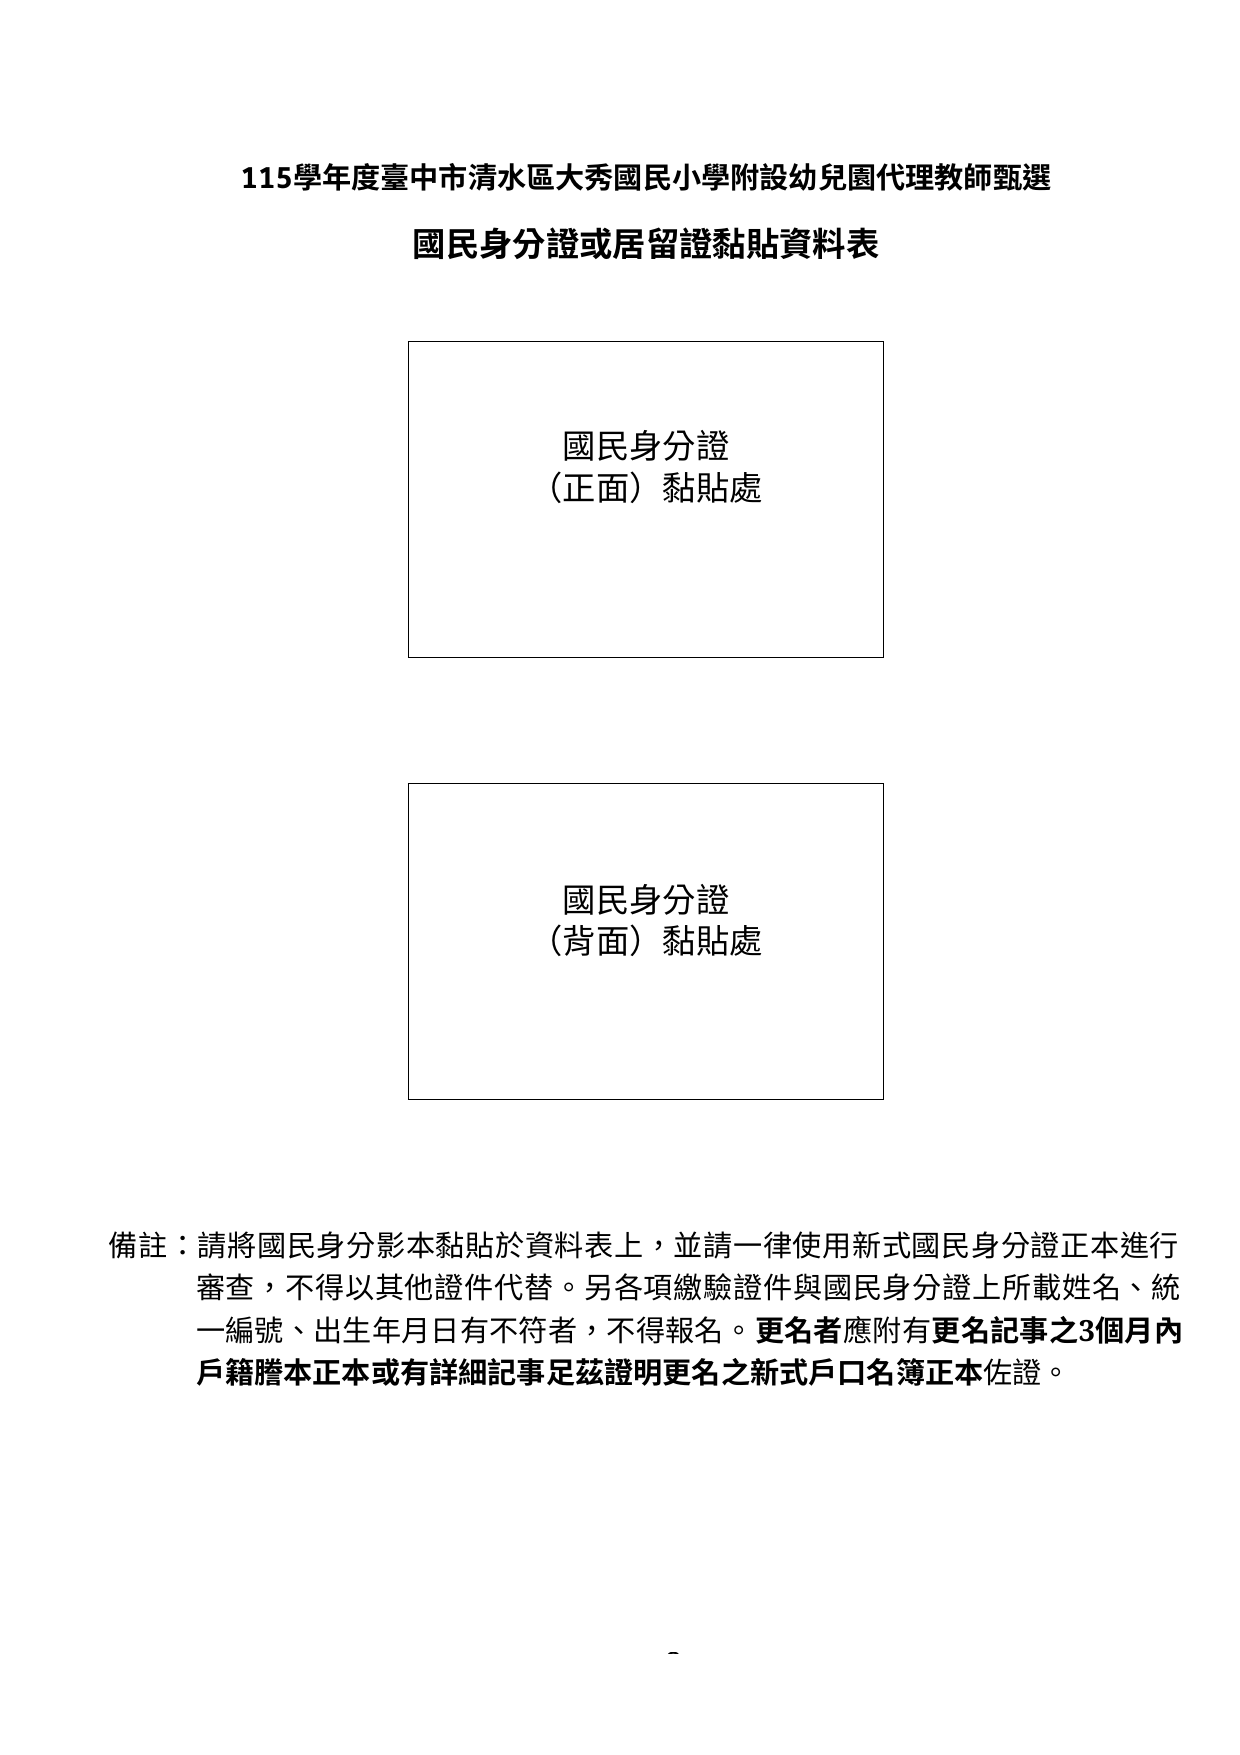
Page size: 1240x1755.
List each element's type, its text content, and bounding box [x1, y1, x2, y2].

table_header 國民身分證 （正面）黏貼處 [409, 342, 883, 657]
table_cell 國民身分證 （背面）黏貼處 [409, 784, 883, 1099]
text 115學年度臺中市清水區大秀國民小學附設幼兒園代理教師甄選 [108, 154, 1183, 197]
table_cell [408, 658, 883, 783]
text 備註：請將國民身分影本黏貼於資料表上，並請一律使用新式國民身分證正本進行審查，不得以其他證件代替。另各項繳驗證件與國民身分證上所載姓名、統一編號、出生年月日有不符者，不得報名。更名者應附有更名記事之3個月內戶籍謄本正本或有詳細記事足茲證明更名之新式戶口名簿正本佐證。 [108, 1223, 1183, 1392]
text 國民身分證或居留證黏貼資料表 [108, 218, 1183, 266]
